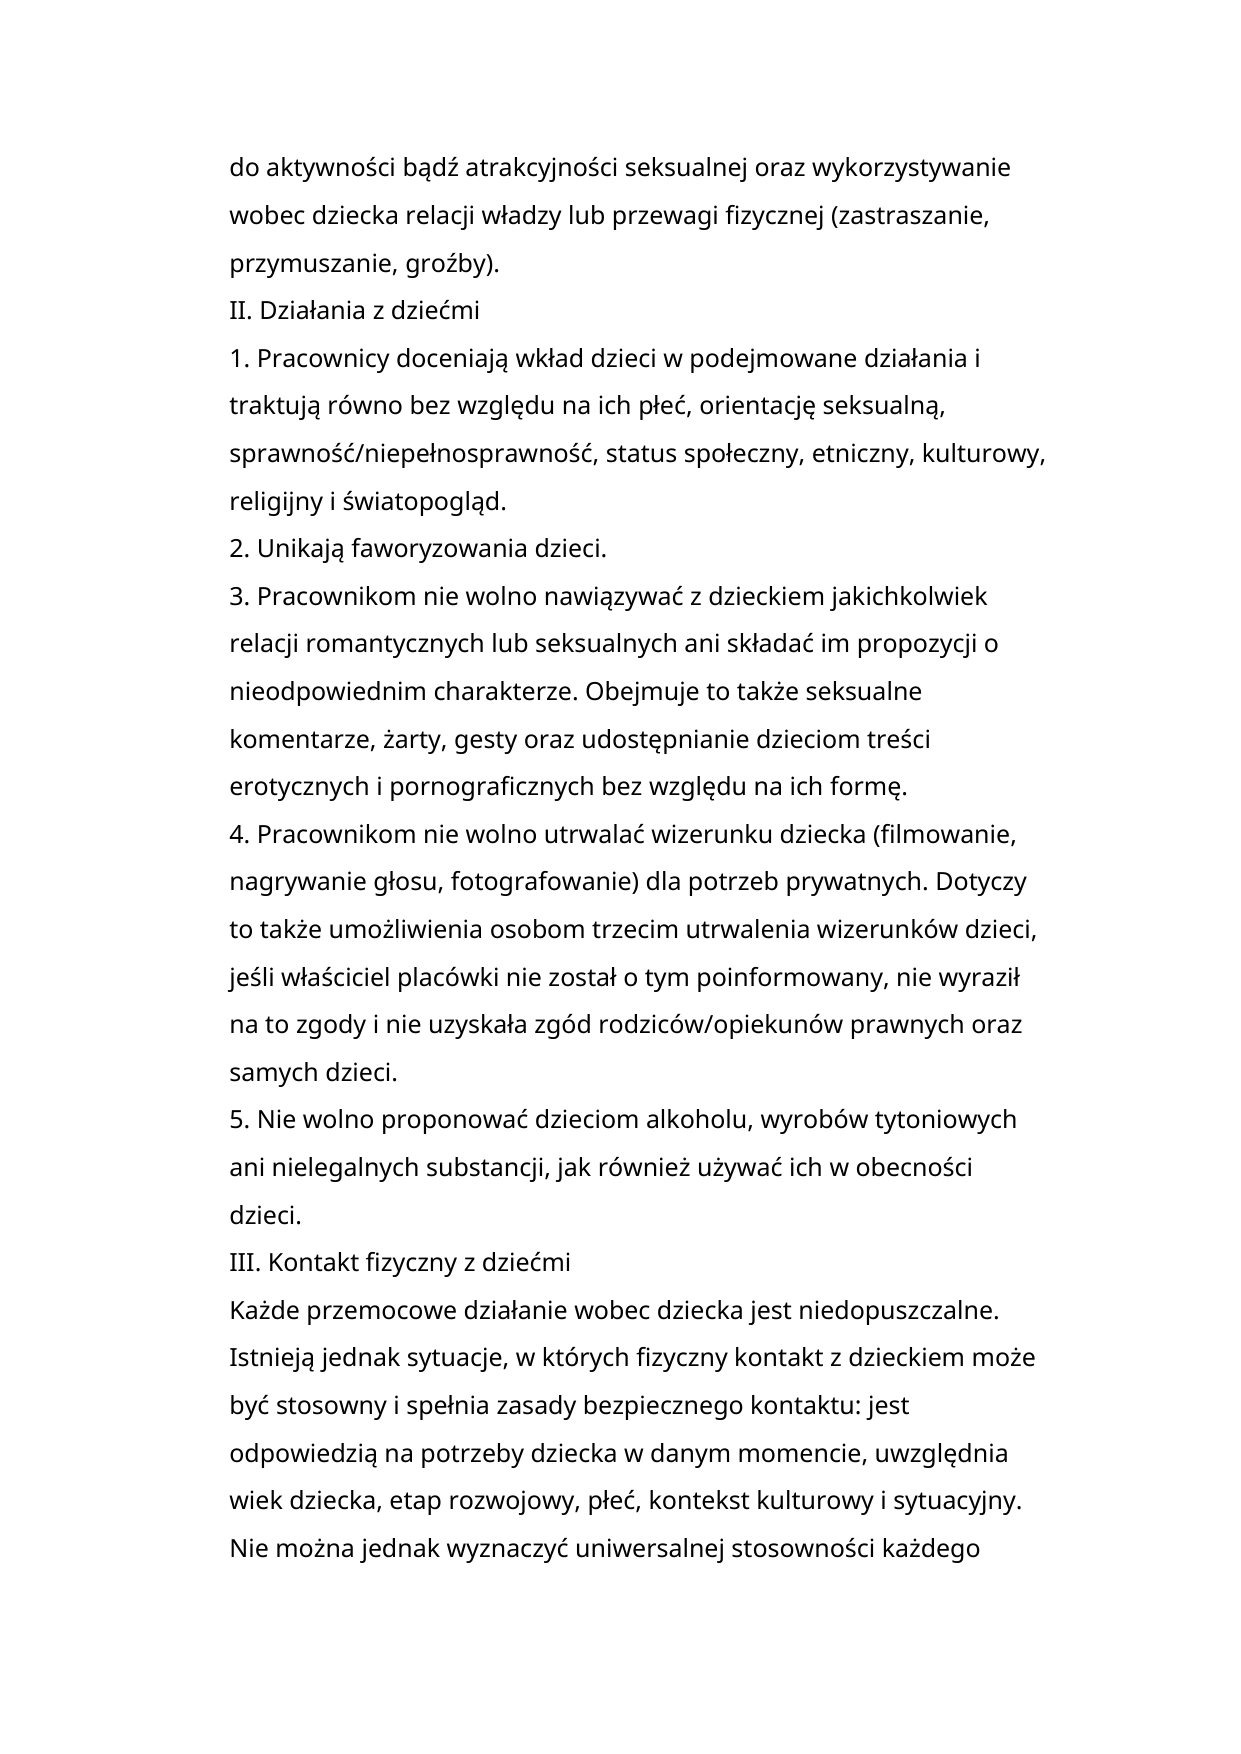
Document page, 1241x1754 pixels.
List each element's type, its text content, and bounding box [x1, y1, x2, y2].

list do aktywności bądź atrakcyjności seksualnej oraz wykorzystywanie wobec dziecka relacji władzy lub przewagi fizycznej (zastraszanie, przymuszanie, groźby). II. Działania z dziećmi 1. Pracownicy doceniają wkład dzieci w podejmowane działania i traktują równo bez względu na ich płeć, orientację seksualną, sprawność/niepełnosprawność, status społeczny, etniczny, kulturowy, religijny i światopogląd. 2. Unikają faworyzowania dzieci. 3. Pracownikom nie wolno nawiązywać z dzieckiem jakichkolwiek relacji romantycznych lub seksualnych ani składać im propozycji o nieodpowiednim charakterze. Obejmuje to także seksualne komentarze, żarty, gesty oraz udostępnianie dzieciom treści erotycznych i pornograficznych bez względu na ich formę. 4. Pracownikom nie wolno utrwalać wizerunku dziecka (filmowanie, nagrywanie głosu, fotografowanie) dla potrzeb prywatnych. Dotyczy to także umożliwienia osobom trzecim utrwalenia wizerunków dzieci, jeśli właściciel placówki nie został o tym poinformowany, nie wyraził na to zgody i nie uzyskała zgód rodziców/opiekunów prawnych oraz samych dzieci. 5. Nie wolno proponować dzieciom alkoholu, wyrobów tytoniowych ani nielegalnych substancji, jak również używać ich w obecności dzieci. III. Kontakt fizyczny z dziećmi Każde przemocowe działanie wobec dziecka jest niedopuszczalne. Istnieją jednak sytuacje, w których fizyczny kontakt z dzieckiem może być stosowny i spełnia zasady bezpiecznego kontaktu: jest odpowiedzią na potrzeby dziecka w danym momencie, uwzględnia wiek dziecka, etap rozwojowy, płeć, kontekst kulturowy i sytuacyjny. Nie można jednak wyznaczyć uniwersalnej stosowności każdego [192, 150, 1053, 1564]
